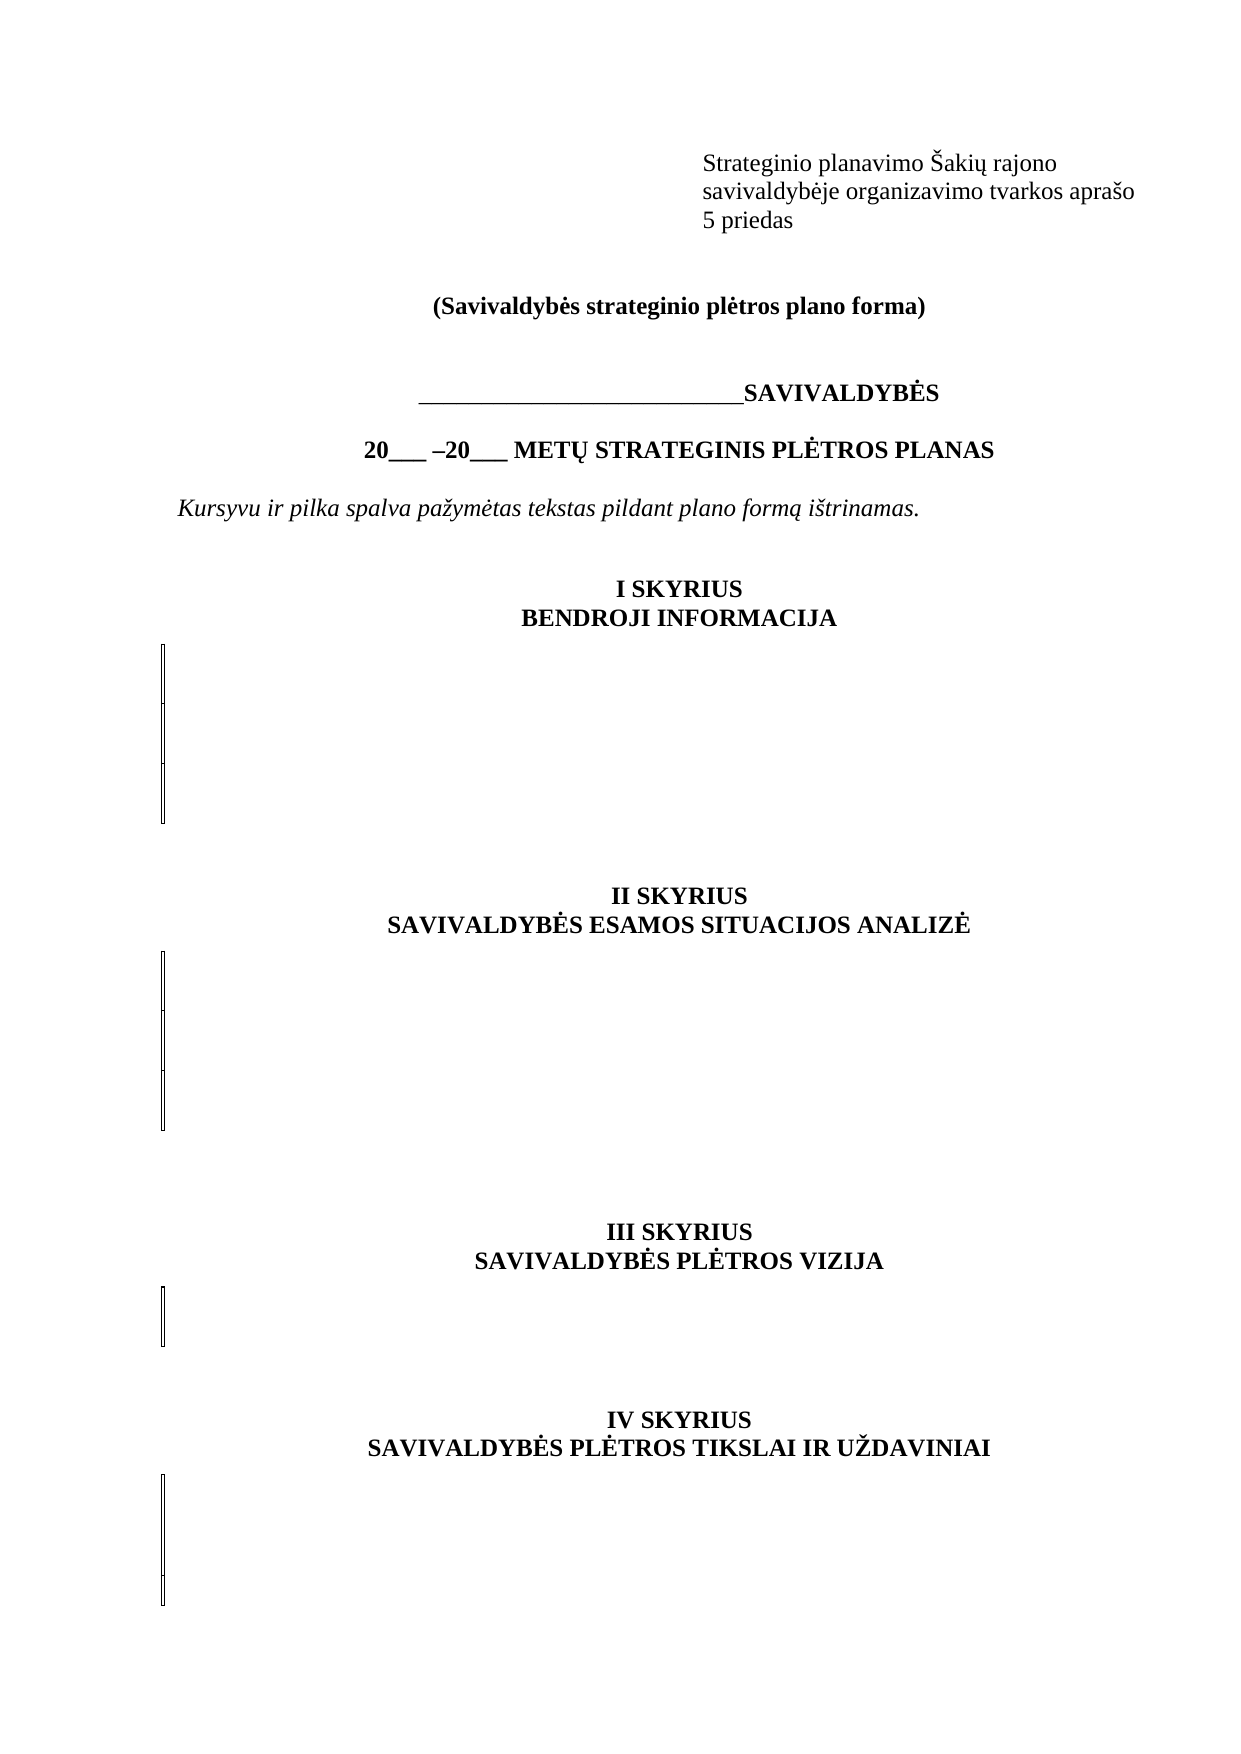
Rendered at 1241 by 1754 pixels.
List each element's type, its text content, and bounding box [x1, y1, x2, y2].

text BENDROJI INFORMACIJA [177, 603, 1181, 632]
text III SKYRIUS [177, 1217, 1181, 1246]
text Kursyvu ir pilka spalva pažymėtas tekstas pildant plano formą ištrinamas. [177, 493, 1181, 521]
text (Savivaldybės strateginio plėtros plano forma) [177, 291, 1181, 320]
text 20___ –20___ METŲ STRATEGINIS PLĖTROS PLANAS [177, 435, 1181, 464]
text IV SKYRIUS [177, 1405, 1181, 1433]
text 5 priedas [702, 205, 1181, 234]
text II SKYRIUS [177, 881, 1181, 910]
text SAVIVALDYBĖS ESAMOS SITUACIJOS ANALIZĖ [177, 910, 1181, 939]
text Strateginio planavimo Šakių rajono savivaldybėje organizavimo tvarkos aprašo [702, 148, 1181, 205]
text SAVIVALDYBĖS PLĖTROS VIZIJA [177, 1246, 1181, 1274]
text SAVIVALDYBĖS PLĖTROS TIKSLAI IR UŽDAVINIAI [177, 1433, 1181, 1462]
text I SKYRIUS [177, 574, 1181, 603]
text __________________________SAVIVALDYBĖS [177, 378, 1181, 406]
